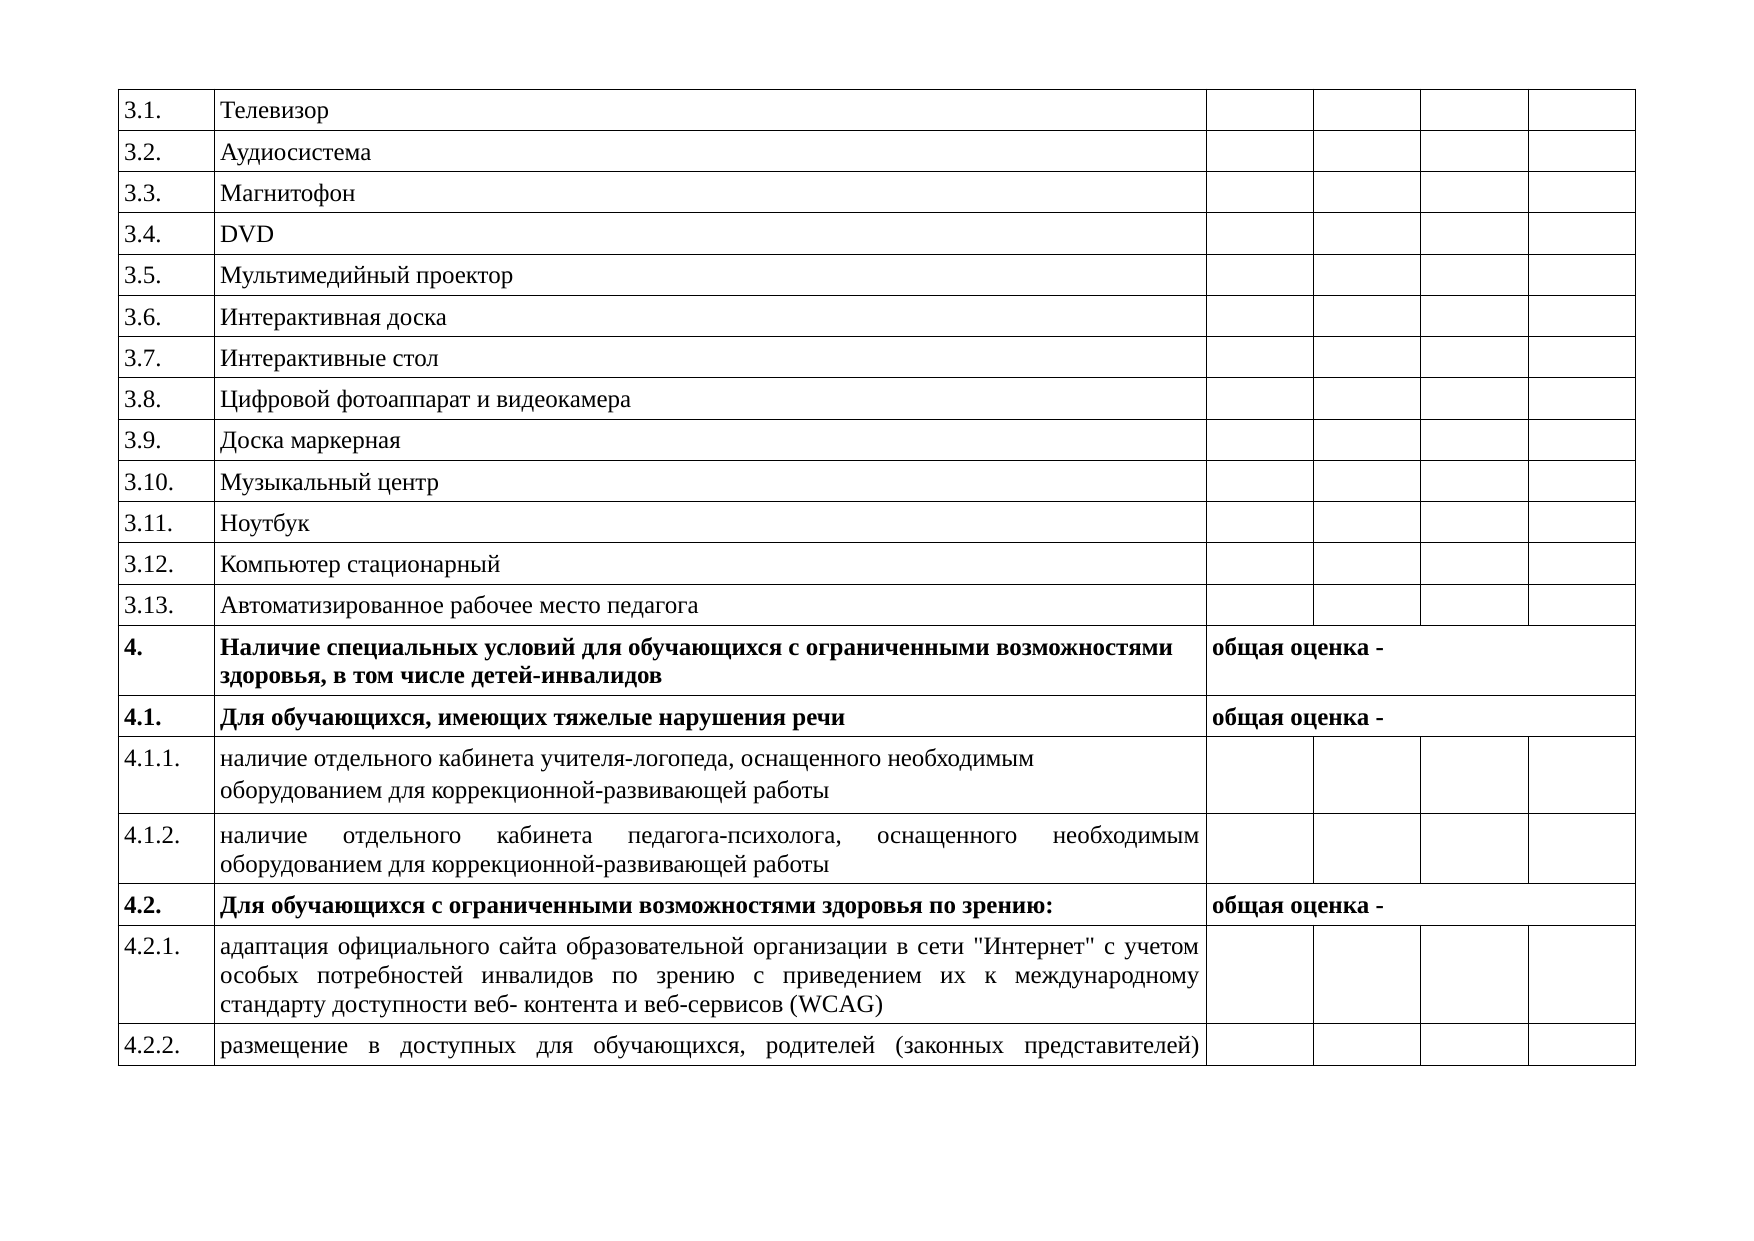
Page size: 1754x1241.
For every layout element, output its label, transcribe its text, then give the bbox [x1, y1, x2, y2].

table_cell [1314, 296, 1420, 336]
table_cell [1421, 814, 1528, 883]
table_cell наличие отдельного кабинета педагога-психолога, оснащенного необходимым оборудованием для коррекционной-развивающей работы [215, 814, 1206, 883]
table_cell [1529, 90, 1635, 130]
table_cell Телевизор [215, 90, 1206, 130]
table_cell Музыкальный центр [215, 461, 1206, 501]
table_cell [1314, 90, 1420, 130]
table_cell [1314, 926, 1420, 1023]
table_cell 3.9. [119, 420, 214, 460]
table_cell 3.10. [119, 461, 214, 501]
table_cell адаптация официального сайта образовательной организации в сети "Интернет" с учетом особых потребностей инвалидов по зрению с приведением их к международному стандарту доступности веб- контента и веб-сервисов (WCAG) [215, 926, 1206, 1023]
table_cell [1529, 814, 1635, 883]
table_cell [1314, 255, 1420, 295]
table_cell [1421, 255, 1528, 295]
table_cell [1314, 131, 1420, 171]
table_cell 3.6. [119, 296, 214, 336]
table_cell [1207, 814, 1313, 883]
table_cell [1314, 737, 1420, 813]
table_cell 3.8. [119, 378, 214, 418]
table_cell [1207, 378, 1313, 418]
table_cell [1421, 737, 1528, 813]
table_cell [1529, 585, 1635, 625]
table_cell 4.1.1. [119, 737, 214, 813]
table_cell [1421, 172, 1528, 212]
table_cell [1207, 461, 1313, 501]
table_cell общая оценка - [1207, 696, 1635, 736]
table_cell [1529, 296, 1635, 336]
table_cell Цифровой фотоаппарат и видеокамера [215, 378, 1206, 418]
table_cell 3.3. [119, 172, 214, 212]
table_cell Аудиосистема [215, 131, 1206, 171]
table_cell Для обучающихся, имеющих тяжелые нарушения речи [215, 696, 1206, 736]
table_cell [1529, 461, 1635, 501]
table_cell [1207, 296, 1313, 336]
table_cell [1314, 337, 1420, 377]
table_cell [1529, 131, 1635, 171]
table_cell Доска маркерная [215, 420, 1206, 460]
table_cell DVD [215, 213, 1206, 253]
table_cell [1421, 461, 1528, 501]
table_cell размещение в доступных для обучающихся, родителей (законных представителей) [215, 1024, 1206, 1064]
table_cell [1314, 461, 1420, 501]
table_cell [1529, 337, 1635, 377]
table_cell 3.4. [119, 213, 214, 253]
table_cell 4.2. [119, 884, 214, 924]
table_cell [1421, 1024, 1528, 1064]
table_cell 4.2.2. [119, 1024, 214, 1064]
table_cell [1421, 926, 1528, 1023]
table_cell [1207, 90, 1313, 130]
table_cell [1421, 420, 1528, 460]
table_cell [1529, 543, 1635, 583]
table_cell Интерактивные стол [215, 337, 1206, 377]
table_cell [1421, 213, 1528, 253]
table_cell [1207, 543, 1313, 583]
table_cell Ноутбук [215, 502, 1206, 542]
table_cell [1207, 213, 1313, 253]
table_cell [1421, 131, 1528, 171]
table_cell [1207, 337, 1313, 377]
table_cell [1207, 172, 1313, 212]
table_cell Интерактивная доска [215, 296, 1206, 336]
table_cell 3.1. [119, 90, 214, 130]
table_cell [1314, 585, 1420, 625]
table_cell [1314, 502, 1420, 542]
table_cell 3.2. [119, 131, 214, 171]
table_cell [1421, 296, 1528, 336]
table_cell [1529, 420, 1635, 460]
table_cell [1207, 737, 1313, 813]
table_cell [1529, 502, 1635, 542]
table_cell 3.11. [119, 502, 214, 542]
table_cell 4. [119, 626, 214, 695]
table_cell [1314, 814, 1420, 883]
table_cell Наличие специальных условий для обучающихся с ограниченными возможностями здоровья, в том числе детей-инвалидов [215, 626, 1206, 695]
table_cell [1529, 926, 1635, 1023]
table_cell 3.5. [119, 255, 214, 295]
table_cell [1421, 90, 1528, 130]
table_cell [1421, 585, 1528, 625]
table_cell Автоматизированное рабочее место педагога [215, 585, 1206, 625]
table_cell [1207, 420, 1313, 460]
table_cell [1207, 1024, 1313, 1064]
table_cell [1207, 585, 1313, 625]
table_cell 4.1.2. [119, 814, 214, 883]
table_cell [1529, 213, 1635, 253]
table_cell [1421, 502, 1528, 542]
table_cell наличие отдельного кабинета учителя-логопеда, оснащенного необходимым оборудованием для коррекционной-развивающей работы [215, 737, 1206, 813]
table_cell [1207, 255, 1313, 295]
table_cell [1207, 502, 1313, 542]
table_cell [1421, 378, 1528, 418]
table_cell Компьютер стационарный [215, 543, 1206, 583]
table_cell [1529, 378, 1635, 418]
table_cell Мультимедийный проектор [215, 255, 1206, 295]
table_cell [1314, 213, 1420, 253]
table_cell [1207, 131, 1313, 171]
table_cell [1421, 337, 1528, 377]
table_cell [1529, 172, 1635, 212]
table_cell [1314, 172, 1420, 212]
table_cell [1421, 543, 1528, 583]
table_cell 3.12. [119, 543, 214, 583]
table_cell общая оценка - [1207, 626, 1635, 695]
table_cell [1314, 543, 1420, 583]
table_cell [1529, 737, 1635, 813]
table_cell 3.13. [119, 585, 214, 625]
table_cell [1314, 1024, 1420, 1064]
table_cell Для обучающихся с ограниченными возможностями здоровья по зрению: [215, 884, 1206, 924]
table_cell 3.7. [119, 337, 214, 377]
table_cell [1529, 1024, 1635, 1064]
table_cell Магнитофон [215, 172, 1206, 212]
table_cell 4.1. [119, 696, 214, 736]
table_cell [1314, 378, 1420, 418]
table_cell общая оценка - [1207, 884, 1635, 924]
table_cell 4.2.1. [119, 926, 214, 1023]
table_cell [1314, 420, 1420, 460]
table_cell [1529, 255, 1635, 295]
table_cell [1207, 926, 1313, 1023]
